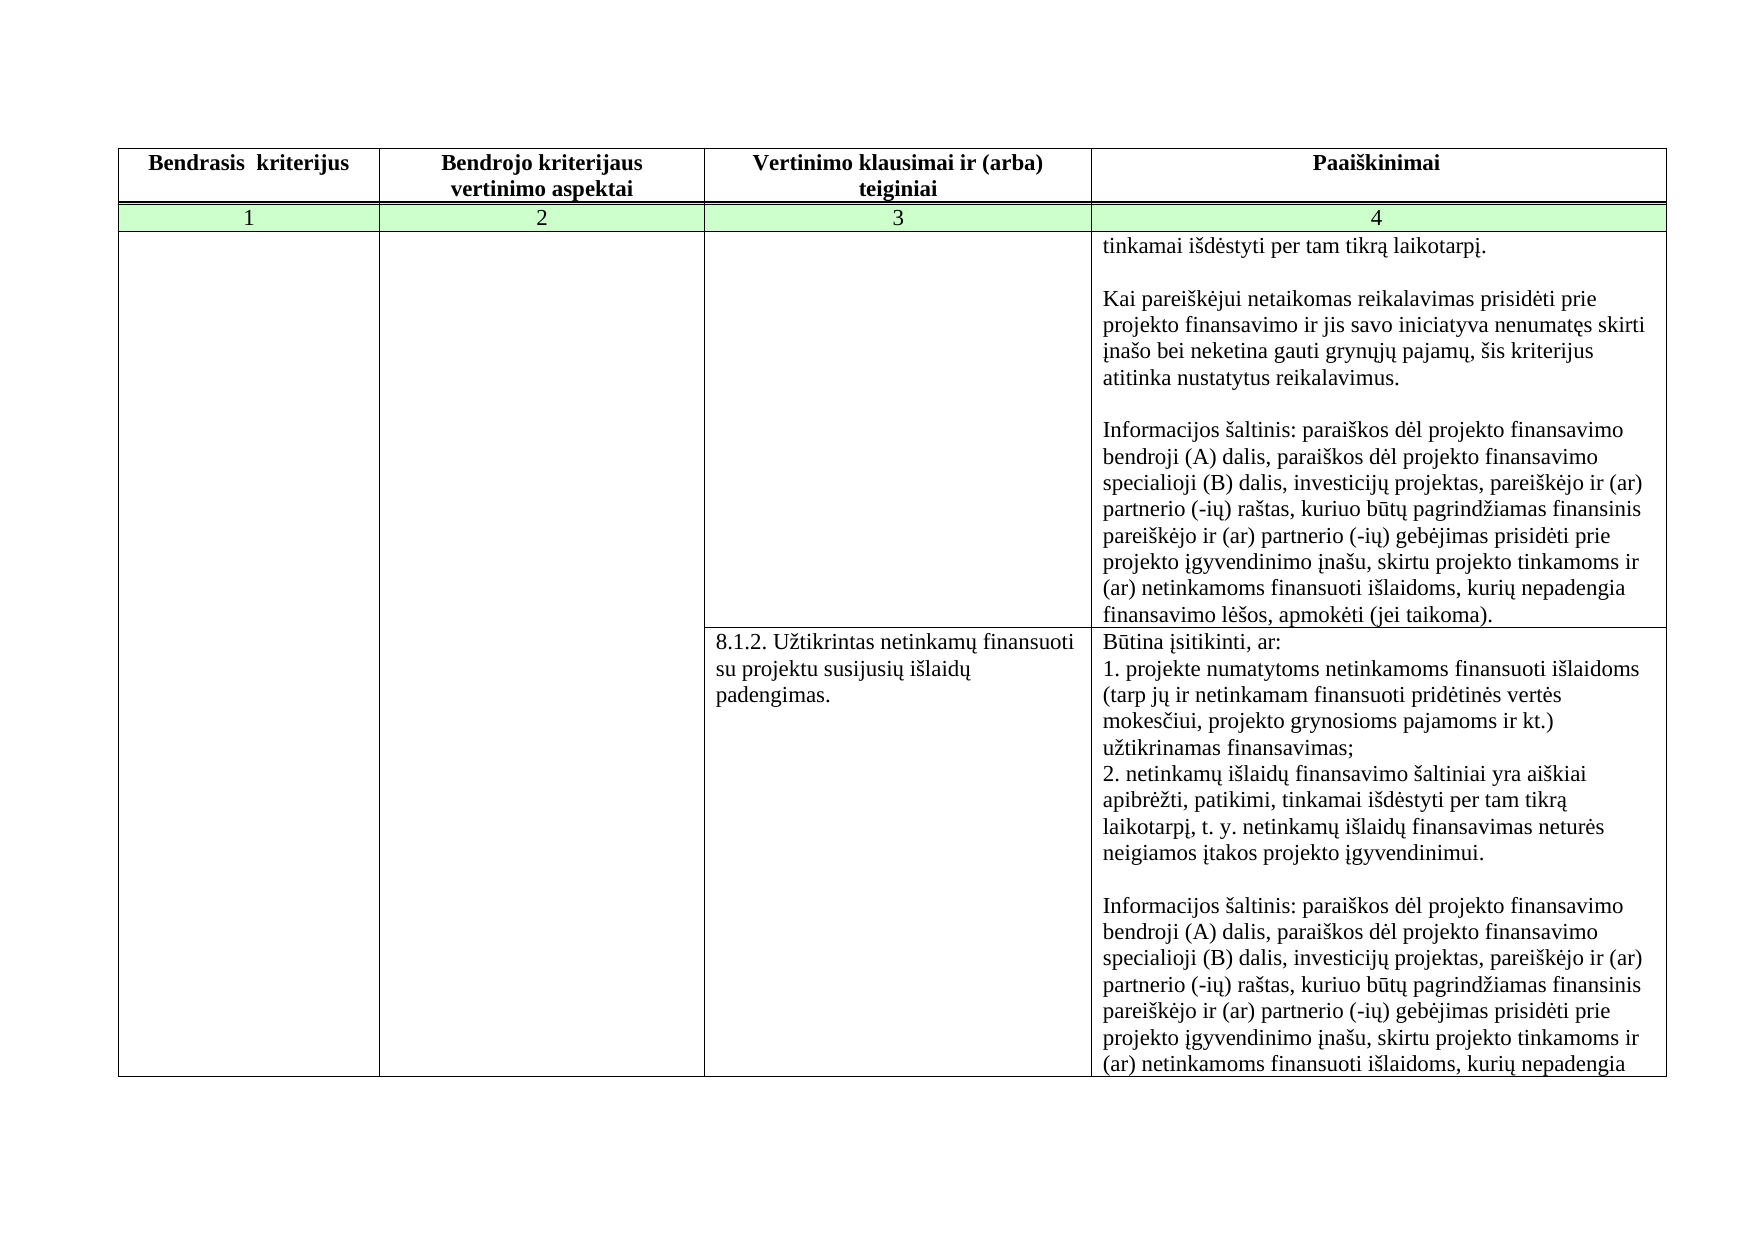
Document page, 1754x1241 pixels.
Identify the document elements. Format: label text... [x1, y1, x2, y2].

table_cell tinkamai išdėstyti per tam tikrą laikotarpį. Kai pareiškėjui netaikomas reikalavimas prisidėti prie projekto finansavimo ir jis savo iniciatyva nenumatęs skirti įnašo bei neketina gauti grynųjų pajamų, šis kriterijus atitinka nustatytus reikalavimus. Informacijos šaltinis: paraiškos dėl projekto finansavimo bendroji (A) dalis, paraiškos dėl projekto finansavimo specialioji (B) dalis, investicijų projektas, pareiškėjo ir (ar) partnerio (-ių) raštas, kuriuo būtų pagrindžiamas finansinis pareiškėjo ir (ar) partnerio (-ių) gebėjimas prisidėti prie projekto įgyvendinimo įnašu, skirtu projekto tinkamoms ir (ar) netinkamoms finansuoti išlaidoms, kurių nepadengia finansavimo lėšos, apmokėti (jei taikoma). [1092, 232, 1666, 627]
table_header Paaiškinimai [1092, 149, 1666, 201]
table_cell 2 [380, 205, 704, 231]
table_cell 8.1.2. Užtikrintas netinkamų finansuoti su projektu susijusių išlaidų padengimas. [705, 628, 1091, 1076]
table_cell [380, 232, 704, 1076]
table_header Vertinimo klausimai ir (arba) teiginiai [705, 149, 1091, 201]
table_header Bendrojo kriterijaus vertinimo aspektai [380, 149, 704, 201]
table_header Bendrasis kriterijus [119, 149, 379, 201]
table_cell 1 [119, 205, 379, 231]
table_cell 4 [1092, 205, 1666, 231]
table_cell 3 [705, 205, 1091, 231]
table_cell Būtina įsitikinti, ar: 1. projekte numatytoms netinkamoms finansuoti išlaidoms (tarp jų ir netinkamam finansuoti pridėtinės vertės mokesčiui, projekto grynosioms pajamoms ir kt.) užtikrinamas finansavimas; 2. netinkamų išlaidų finansavimo šaltiniai yra aiškiai apibrėžti, patikimi, tinkamai išdėstyti per tam tikrą laikotarpį, t. y. netinkamų išlaidų finansavimas neturės neigiamos įtakos projekto įgyvendinimui. Informacijos šaltinis: paraiškos dėl projekto finansavimo bendroji (A) dalis, paraiškos dėl projekto finansavimo specialioji (B) dalis, investicijų projektas, pareiškėjo ir (ar) partnerio (-ių) raštas, kuriuo būtų pagrindžiamas finansinis pareiškėjo ir (ar) partnerio (-ių) gebėjimas prisidėti prie projekto įgyvendinimo įnašu, skirtu projekto tinkamoms ir (ar) netinkamoms finansuoti išlaidoms, kurių nepadengia [1092, 628, 1666, 1076]
table_cell [119, 232, 379, 1076]
table_cell [705, 232, 1091, 627]
